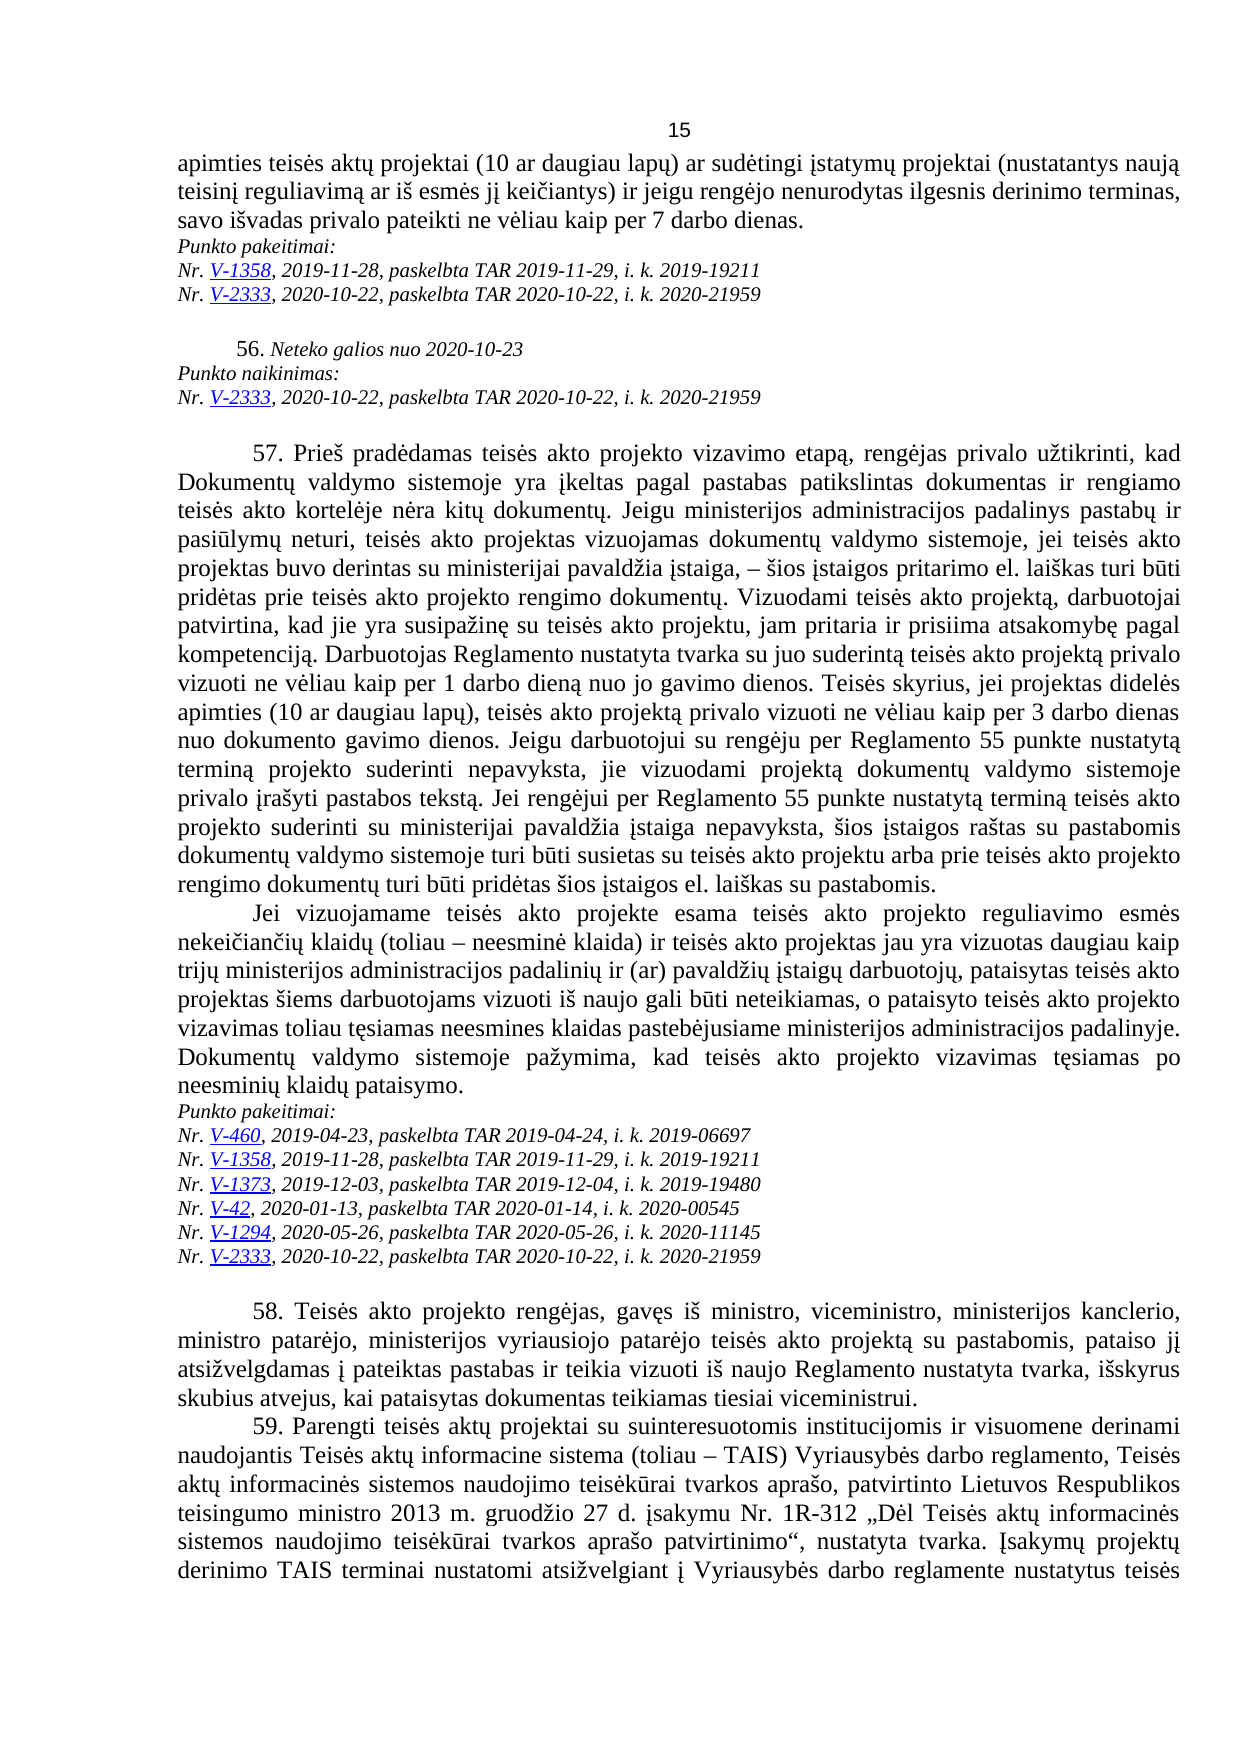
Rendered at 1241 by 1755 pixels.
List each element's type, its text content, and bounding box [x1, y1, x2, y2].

text Punkto pakeitimai: [177, 1099, 1181, 1123]
text Nr. V-2333, 2020-10-22, paskelbta TAR 2020-10-22, i. k. 2020-21959 [177, 385, 1181, 409]
text 57. Prieš pradėdamas teisės akto projekto vizavimo etapą, rengėjas privalo užtikrinti, kad Dokumentų valdymo sistemoje yra įkeltas pagal pastabas patikslintas dokumentas ir rengiamo teisės akto kortelėje nėra kitų dokumentų. Jeigu ministerijos administracijos padalinys pastabų ir pasiūlymų neturi, teisės akto projektas vizuojamas dokumentų valdymo sistemoje, jei teisės akto projektas buvo derintas su ministerijai pavaldžia įstaiga, – šios įstaigos pritarimo el. laiškas turi būti pridėtas prie teisės akto projekto rengimo dokumentų. Vizuodami teisės akto projektą, darbuotojai patvirtina, kad jie yra susipažinę su teisės akto projektu, jam pritaria ir prisiima atsakomybę pagal kompetenciją. Darbuotojas Reglamento nustatyta tvarka su juo suderintą teisės akto projektą privalo vizuoti ne vėliau kaip per 1 darbo dieną nuo jo gavimo dienos. Teisės skyrius, jei projektas didelės apimties (10 ar daugiau lapų), teisės akto projektą privalo vizuoti ne vėliau kaip per 3 darbo dienas nuo dokumento gavimo dienos. Jeigu darbuotojui su rengėju per Reglamento 55 punkte nustatytą terminą projekto suderinti nepavyksta, jie vizuodami projektą dokumentų valdymo sistemoje privalo įrašyti pastabos tekstą. Jei rengėjui per Reglamento 55 punkte nustatytą terminą teisės akto projekto suderinti su ministerijai pavaldžia įstaiga nepavyksta, šios įstaigos raštas su pastabomis dokumentų valdymo sistemoje turi būti susietas su teisės akto projektu arba prie teisės akto projekto rengimo dokumentų turi būti pridėtas šios įstaigos el. laiškas su pastabomis. [177, 438, 1181, 898]
text 59. Parengti teisės aktų projektai su suinteresuotomis institucijomis ir visuomene derinami naudojantis Teisės aktų informacine sistema (toliau – TAIS) Vyriausybės darbo reglamento, Teisės aktų informacinės sistemos naudojimo teisėkūrai tvarkos aprašo, patvirtinto Lietuvos Respublikos teisingumo ministro 2013 m. gruodžio 27 d. įsakymu Nr. 1R-312 „Dėl Teisės aktų informacinės sistemos naudojimo teisėkūrai tvarkos aprašo patvirtinimo“, nustatyta tvarka. Įsakymų projektų derinimo TAIS terminai nustatomi atsižvelgiant į Vyriausybės darbo reglamente nustatytus teisės [177, 1411, 1181, 1584]
text Nr. V-42, 2020-01-13, paskelbta TAR 2020-01-14, i. k. 2020-00545 [177, 1196, 1181, 1219]
text apimties teisės aktų projektai (10 ar daugiau lapų) ar sudėtingi įstatymų projektai (nustatantys naują teisinį reguliavimą ar iš esmės jį keičiantys) ir jeigu rengėjo nenurodytas ilgesnis derinimo terminas, savo išvadas privalo pateikti ne vėliau kaip per 7 darbo dienas. [177, 148, 1181, 234]
text Punkto pakeitimai: [177, 234, 1181, 258]
text Nr. V-2333, 2020-10-22, paskelbta TAR 2020-10-22, i. k. 2020-21959 [177, 1244, 1181, 1268]
text Jei vizuojamame teisės akto projekte esama teisės akto projekto reguliavimo esmės nekeičiančių klaidų (toliau – neesminė klaida) ir teisės akto projektas jau yra vizuotas daugiau kaip trijų ministerijos administracijos padalinių ir (ar) pavaldžių įstaigų darbuotojų, pataisytas teisės akto projektas šiems darbuotojams vizuoti iš naujo gali būti neteikiamas, o pataisyto teisės akto projekto vizavimas toliau tęsiamas neesmines klaidas pastebėjusiame ministerijos administracijos padalinyje. Dokumentų valdymo sistemoje pažymima, kad teisės akto projekto vizavimas tęsiamas po neesminių klaidų pataisymo. [177, 898, 1181, 1099]
text 56. Neteko galios nuo 2020-10-23 [177, 335, 1181, 361]
text Nr. V-1373, 2019-12-03, paskelbta TAR 2019-12-04, i. k. 2019-19480 [177, 1171, 1181, 1196]
text Nr. V-1358, 2019-11-28, paskelbta TAR 2019-11-29, i. k. 2019-19211 [177, 258, 1181, 282]
text Nr. V-1358, 2019-11-28, paskelbta TAR 2019-11-29, i. k. 2019-19211 [177, 1147, 1181, 1171]
text Nr. V-2333, 2020-10-22, paskelbta TAR 2020-10-22, i. k. 2020-21959 [177, 282, 1181, 306]
text Punkto naikinimas: [177, 361, 1181, 385]
text 58. Teisės akto projekto rengėjas, gavęs iš ministro, viceministro, ministerijos kanclerio, ministro patarėjo, ministerijos vyriausiojo patarėjo teisės akto projektą su pastabomis, pataiso jį atsižvelgdamas į pateiktas pastabas ir teikia vizuoti iš naujo Reglamento nustatyta tvarka, išskyrus skubius atvejus, kai pataisytas dokumentas teikiamas tiesiai viceministrui. [177, 1296, 1181, 1411]
text Nr. V-460, 2019-04-23, paskelbta TAR 2019-04-24, i. k. 2019-06697 [177, 1123, 1181, 1147]
text Nr. V-1294, 2020-05-26, paskelbta TAR 2020-05-26, i. k. 2020-11145 [177, 1219, 1181, 1244]
